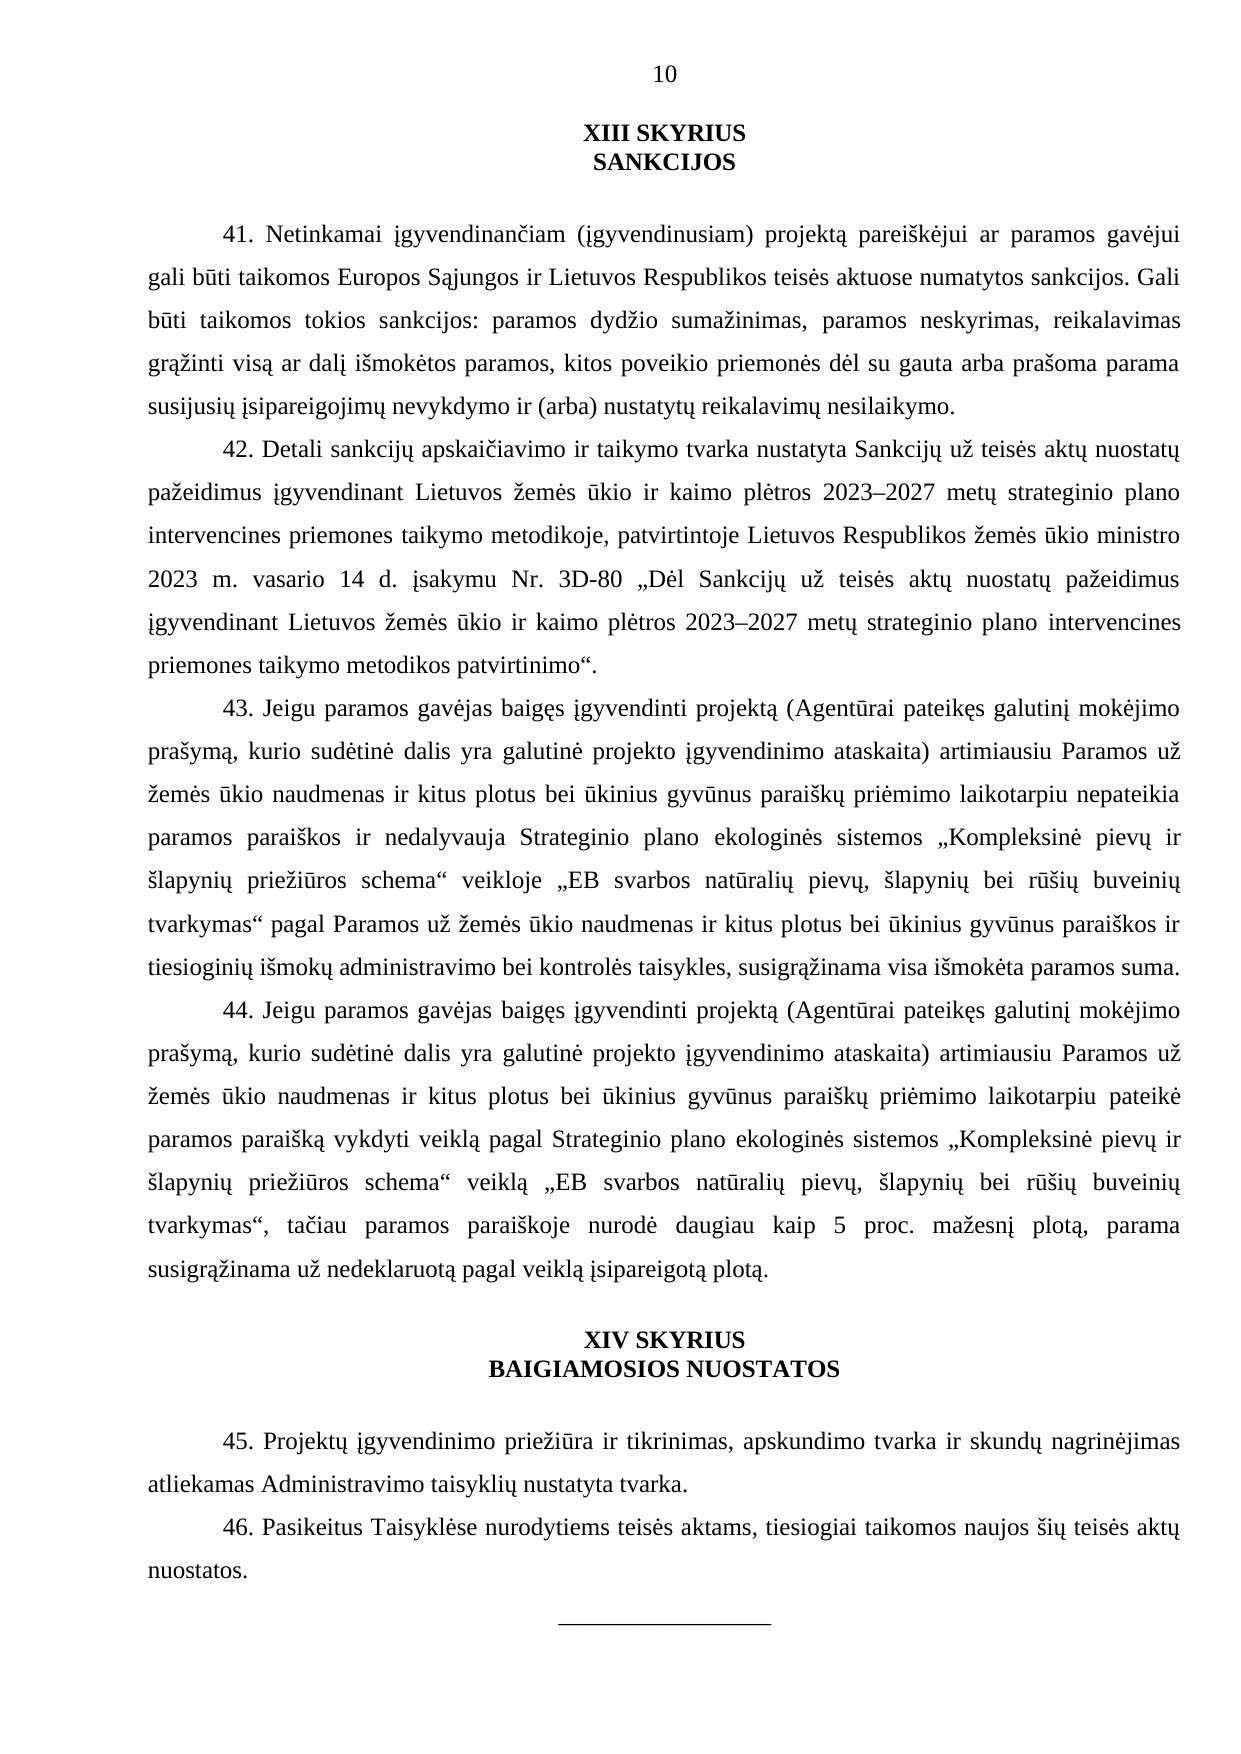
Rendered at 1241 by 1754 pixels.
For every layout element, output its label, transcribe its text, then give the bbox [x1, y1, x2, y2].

text SANKCIJOS [148, 147, 1181, 176]
text 44. Jeigu paramos gavėjas baigęs įgyvendinti projektą (Agentūrai pateikęs galutinį mokėjimo prašymą, kurio sudėtinė dalis yra galutinė projekto įgyvendinimo ataskaita) artimiausiu Paramos už žemės ūkio naudmenas ir kitus plotus bei ūkinius gyvūnus paraiškų priėmimo laikotarpiu pateikė paramos paraišką vykdyti veiklą pagal Strateginio plano ekologinės sistemos „Kompleksinė pievų ir šlapynių priežiūros schema“ veiklą „EB svarbos natūralių pievų, šlapynių bei rūšių buveinių tvarkymas“, tačiau paramos paraiškoje nurodė daugiau kaip 5 proc. mažesnį plotą, parama susigrąžinama už nedeklaruotą pagal veiklą įsipareigotą plotą. [148, 995, 1181, 1282]
text 45. Projektų įgyvendinimo priežiūra ir tikrinimas, apskundimo tvarka ir skundų nagrinėjimas atliekamas Administravimo taisyklių nustatyta tvarka. [148, 1426, 1181, 1498]
text 42. Detali sankcijų apskaičiavimo ir taikymo tvarka nustatyta Sankcijų už teisės aktų nuostatų pažeidimus įgyvendinant Lietuvos žemės ūkio ir kaimo plėtros 2023–2027 metų strateginio plano intervencines priemones taikymo metodikoje, patvirtintoje Lietuvos Respublikos žemės ūkio ministro 2023 m. vasario 14 d. įsakymu Nr. 3D-80 „Dėl Sankcijų už teisės aktų nuostatų pažeidimus įgyvendinant Lietuvos žemės ūkio ir kaimo plėtros 2023–2027 metų strateginio plano intervencines priemones taikymo metodikos patvirtinimo“. [148, 434, 1181, 679]
text 46. Pasikeitus Taisyklėse nurodytiems teisės aktams, tiesiogiai taikomos naujos šių teisės aktų nuostatos. [148, 1512, 1181, 1584]
text XIV SKYRIUS [148, 1326, 1181, 1354]
text 43. Jeigu paramos gavėjas baigęs įgyvendinti projektą (Agentūrai pateikęs galutinį mokėjimo prašymą, kurio sudėtinė dalis yra galutinė projekto įgyvendinimo ataskaita) artimiausiu Paramos už žemės ūkio naudmenas ir kitus plotus bei ūkinius gyvūnus paraiškų priėmimo laikotarpiu nepateikia paramos paraiškos ir nedalyvauja Strateginio plano ekologinės sistemos „Kompleksinė pievų ir šlapynių priežiūros schema“ veikloje „EB svarbos natūralių pievų, šlapynių bei rūšių buveinių tvarkymas“ pagal Paramos už žemės ūkio naudmenas ir kitus plotus bei ūkinius gyvūnus paraiškos ir tiesioginių išmokų administravimo bei kontrolės taisykles, susigrąžinama visa išmokėta paramos suma. [148, 693, 1181, 981]
text _________________ [148, 1599, 1181, 1627]
text BAIGIAMOSIOS NUOSTATOS [148, 1354, 1181, 1383]
text 41. Netinkamai įgyvendinančiam (įgyvendinusiam) projektą pareiškėjui ar paramos gavėjui gali būti taikomos Europos Sąjungos ir Lietuvos Respublikos teisės aktuose numatytos sankcijos. Gali būti taikomos tokios sankcijos: paramos dydžio sumažinimas, paramos neskyrimas, reikalavimas grąžinti visą ar dalį išmokėtos paramos, kitos poveikio priemonės dėl su gauta arba prašoma parama susijusių įsipareigojimų nevykdymo ir (arba) nustatytų reikalavimų nesilaikymo. [148, 219, 1181, 420]
text XIII SKYRIUS [148, 118, 1181, 147]
